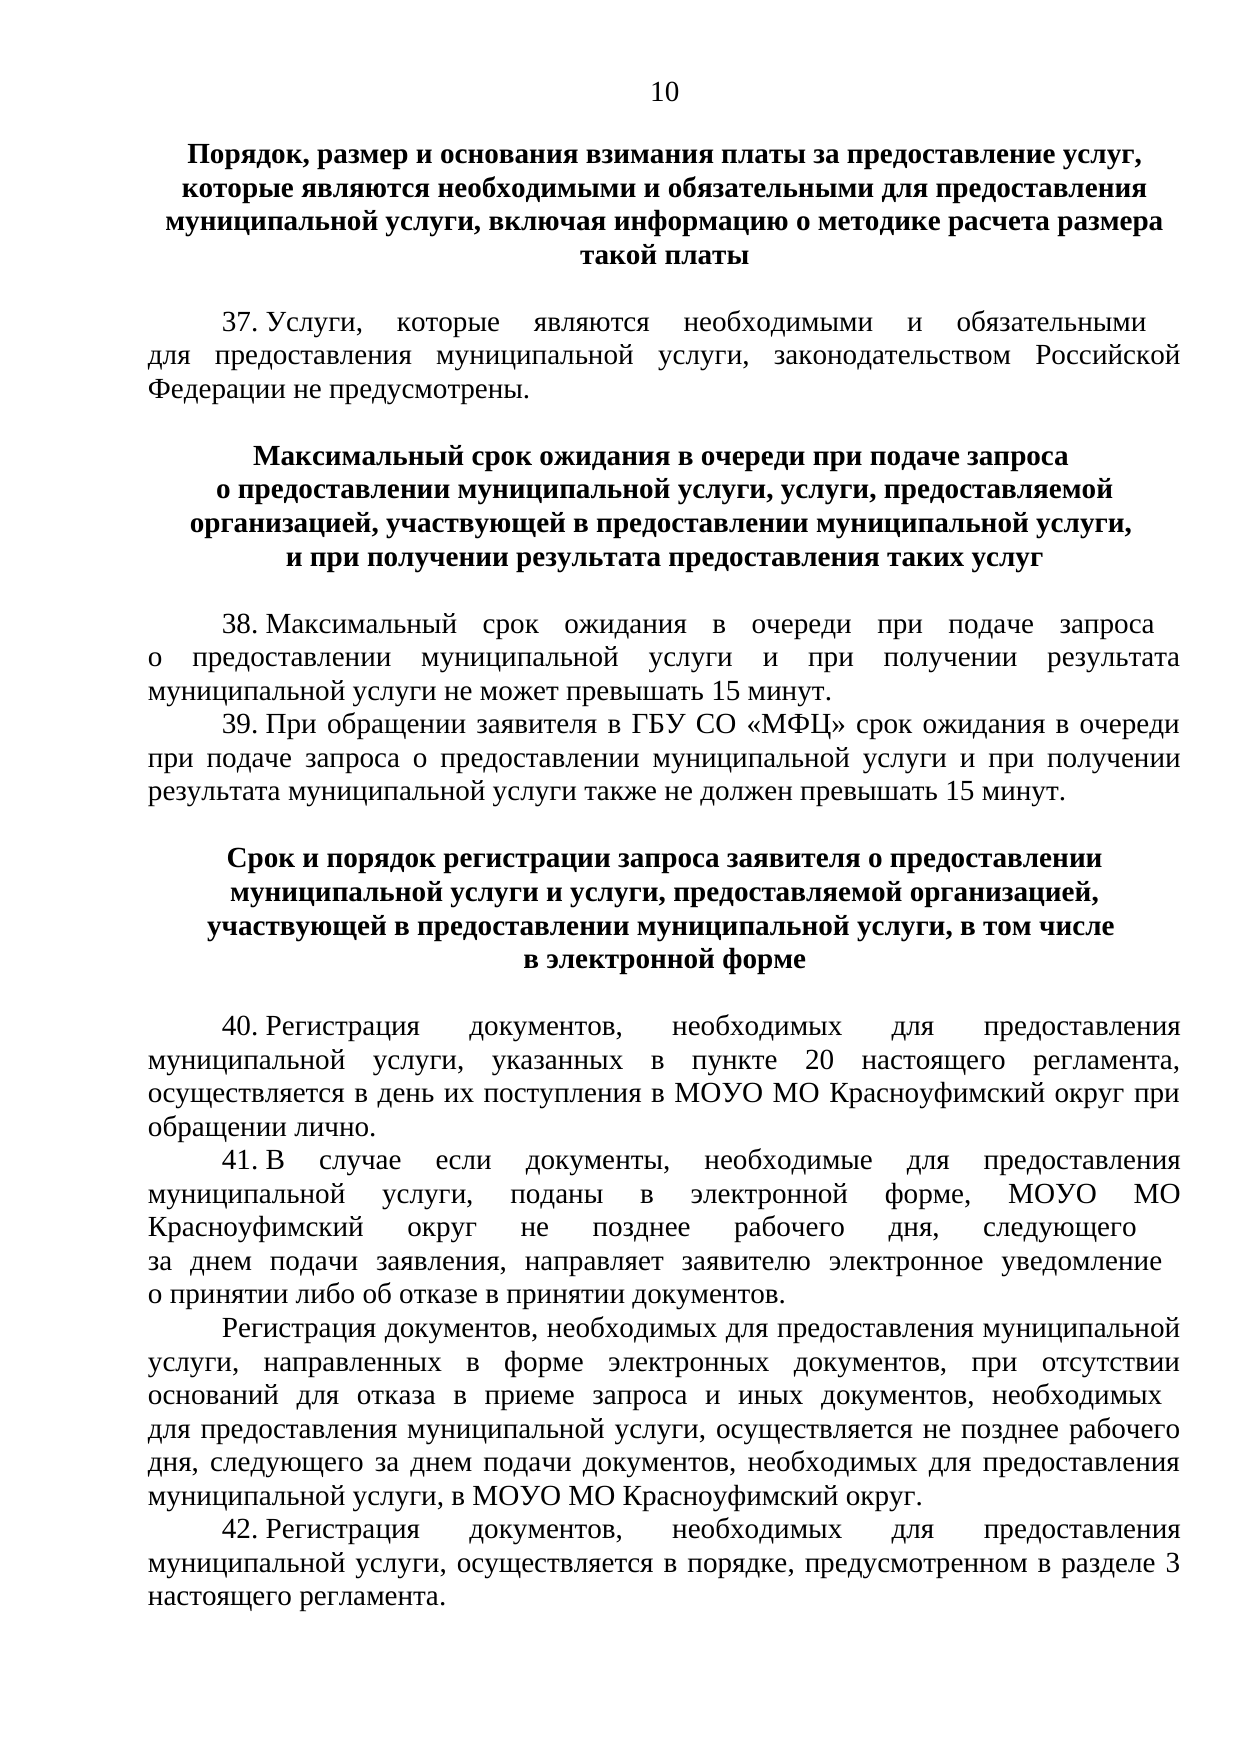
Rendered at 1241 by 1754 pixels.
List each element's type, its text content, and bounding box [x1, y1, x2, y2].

text 41. В случае если документы, необходимые для предоставления муниципальной услуги, поданы в электронной форме, МОУО МО Красноуфимский округ не позднее рабочего дня, следующего за днем подачи заявления, направляет заявителю электронное уведомление о принятии либо об отказе в принятии документов. [148, 1142, 1181, 1310]
text 40. Регистрация документов, необходимых для предоставления муниципальной услуги, указанных в пункте 20 настоящего регламента, осуществляется в день их поступления в МОУО МО Красноуфимский округ при обращении лично. [148, 1008, 1181, 1142]
text Срок и порядок регистрации запроса заявителя о предоставлении муниципальной услуги и услуги, предоставляемой организацией, участвующей в предоставлении муниципальной услуги, в том числе в электронной форме [148, 841, 1181, 975]
text 37. Услуги, которые являются необходимыми и обязательными для предоставления муниципальной услуги, законодательством Российской Федерации не предусмотрены. [148, 304, 1181, 404]
text 38. Максимальный срок ожидания в очереди при подаче запроса о предоставлении муниципальной услуги и при получении результата муниципальной услуги не может превышать 15 минут. [148, 606, 1181, 706]
text 42. Регистрация документов, необходимых для предоставления муниципальной услуги, осуществляется в порядке, предусмотренном в разделе 3 настоящего регламента. [148, 1511, 1181, 1612]
text Максимальный срок ожидания в очереди при подаче запроса о предоставлении муниципальной услуги, услуги, предоставляемой организацией, участвующей в предоставлении муниципальной услуги, и при получении результата предоставления таких услуг [148, 438, 1181, 572]
text Порядок, размер и основания взимания платы за предоставление услуг, которые являются необходимыми и обязательными для предоставления муниципальной услуги, включая информацию о методике расчета размера такой платы [148, 136, 1181, 270]
text Регистрация документов, необходимых для предоставления муниципальной услуги, направленных в форме электронных документов, при отсутствии оснований для отказа в приеме запроса и иных документов, необходимых для предоставления муниципальной услуги, осуществляется не позднее рабочего дня, следующего за днем подачи документов, необходимых для предоставления муниципальной услуги, в МОУО МО Красноуфимский округ. [148, 1310, 1181, 1511]
text 39. При обращении заявителя в ГБУ СО «МФЦ» срок ожидания в очереди при подаче запроса о предоставлении муниципальной услуги и при получении результата муниципальной услуги также не должен превышать 15 минут. [148, 706, 1181, 807]
